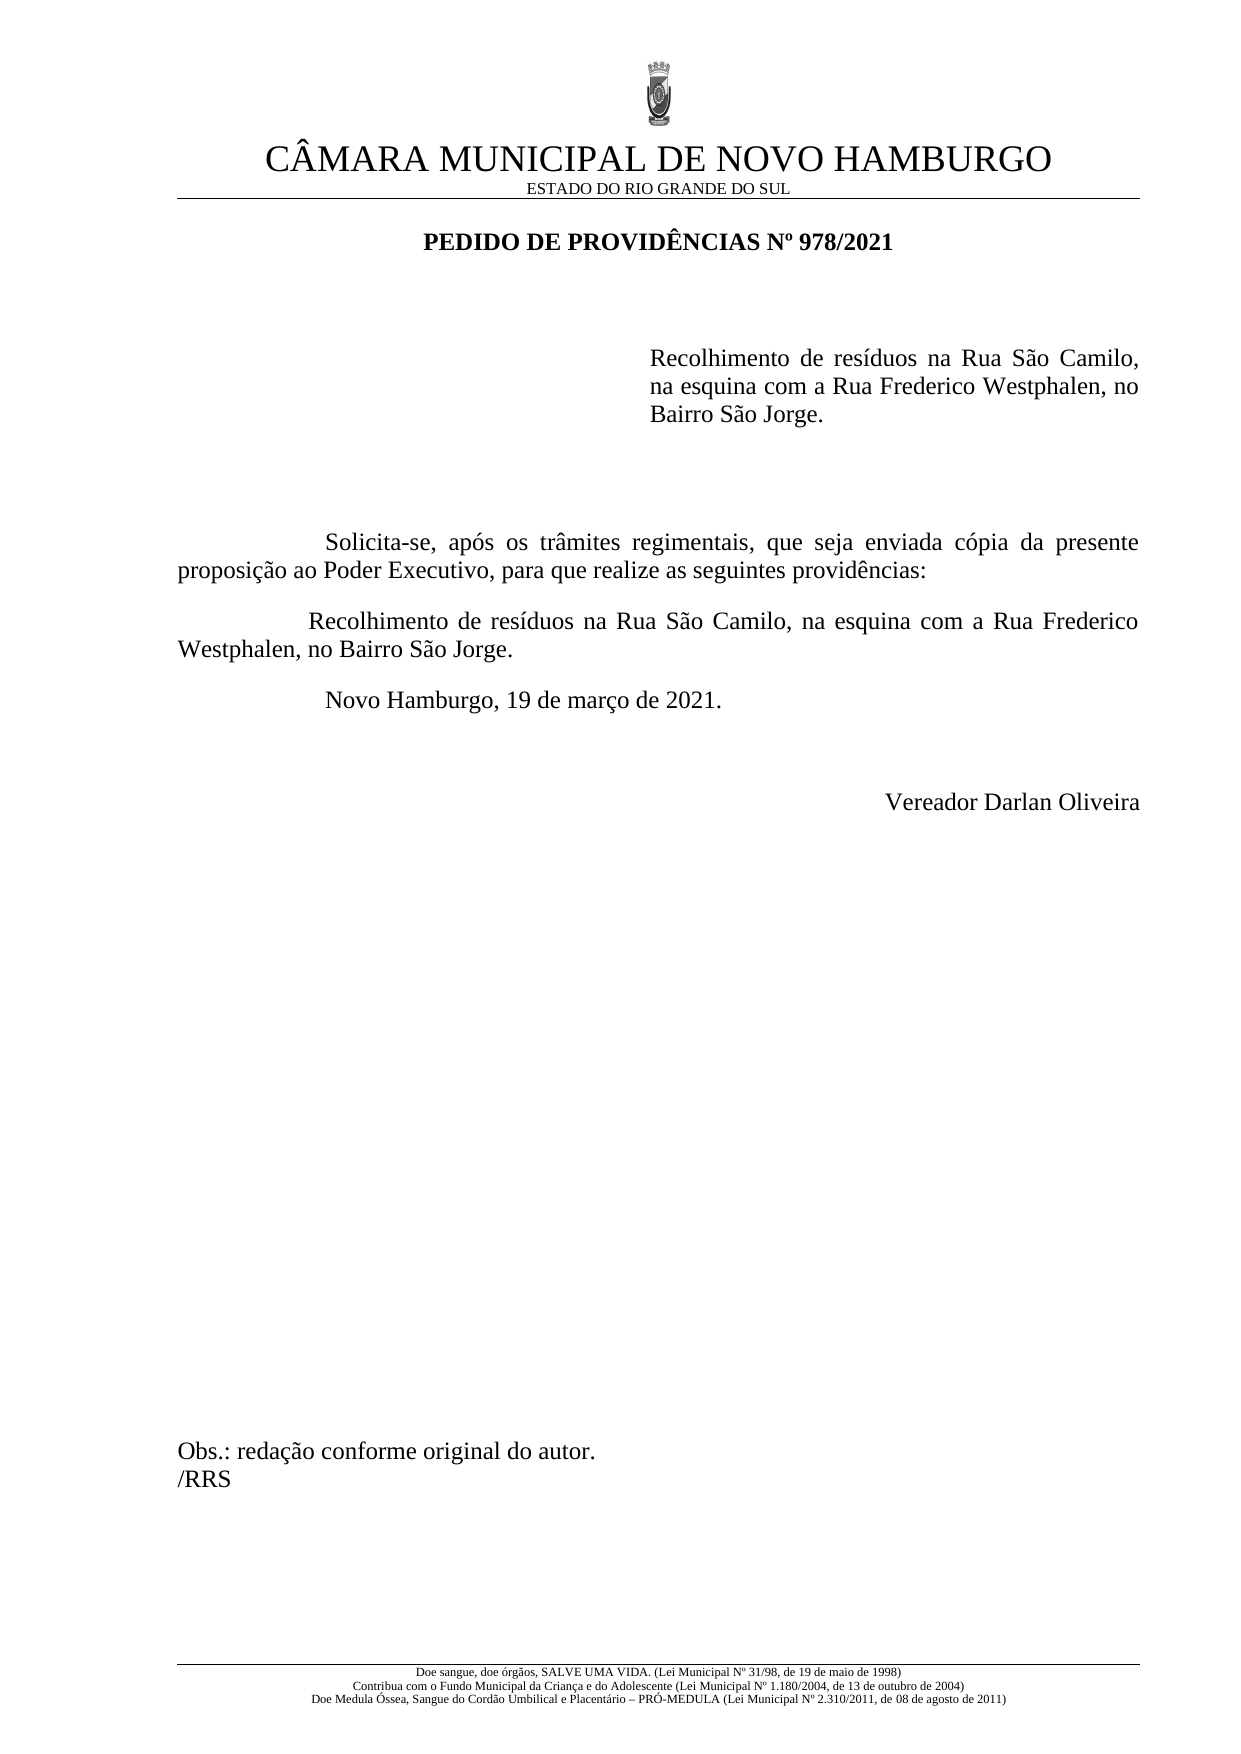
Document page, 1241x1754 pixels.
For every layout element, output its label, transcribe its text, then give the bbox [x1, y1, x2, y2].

text Solicita-se, após os trâmites regimentais, que seja enviada cópia da presente proposição ao Poder Executivo, para que realize as seguintes providências: [177, 528, 1140, 583]
text /RRS [177, 1465, 1140, 1493]
text Recolhimento de resíduos na Rua São Camilo, na esquina com a Rua Frederico Westphalen, no Bairro São Jorge. [649, 344, 1140, 428]
text Obs.: redação conforme original do autor. [177, 1437, 1140, 1465]
text Vereador Darlan Oliveira [177, 788, 1140, 816]
text Novo Hamburgo, 19 de março de 2021. [177, 686, 1140, 714]
text PEDIDO DE PROVIDÊNCIAS Nº 978/2021 [177, 228, 1140, 256]
text Recolhimento de resíduos na Rua São Camilo, na esquina com a Rua Frederico Westphalen, no Bairro São Jorge. [177, 607, 1140, 662]
